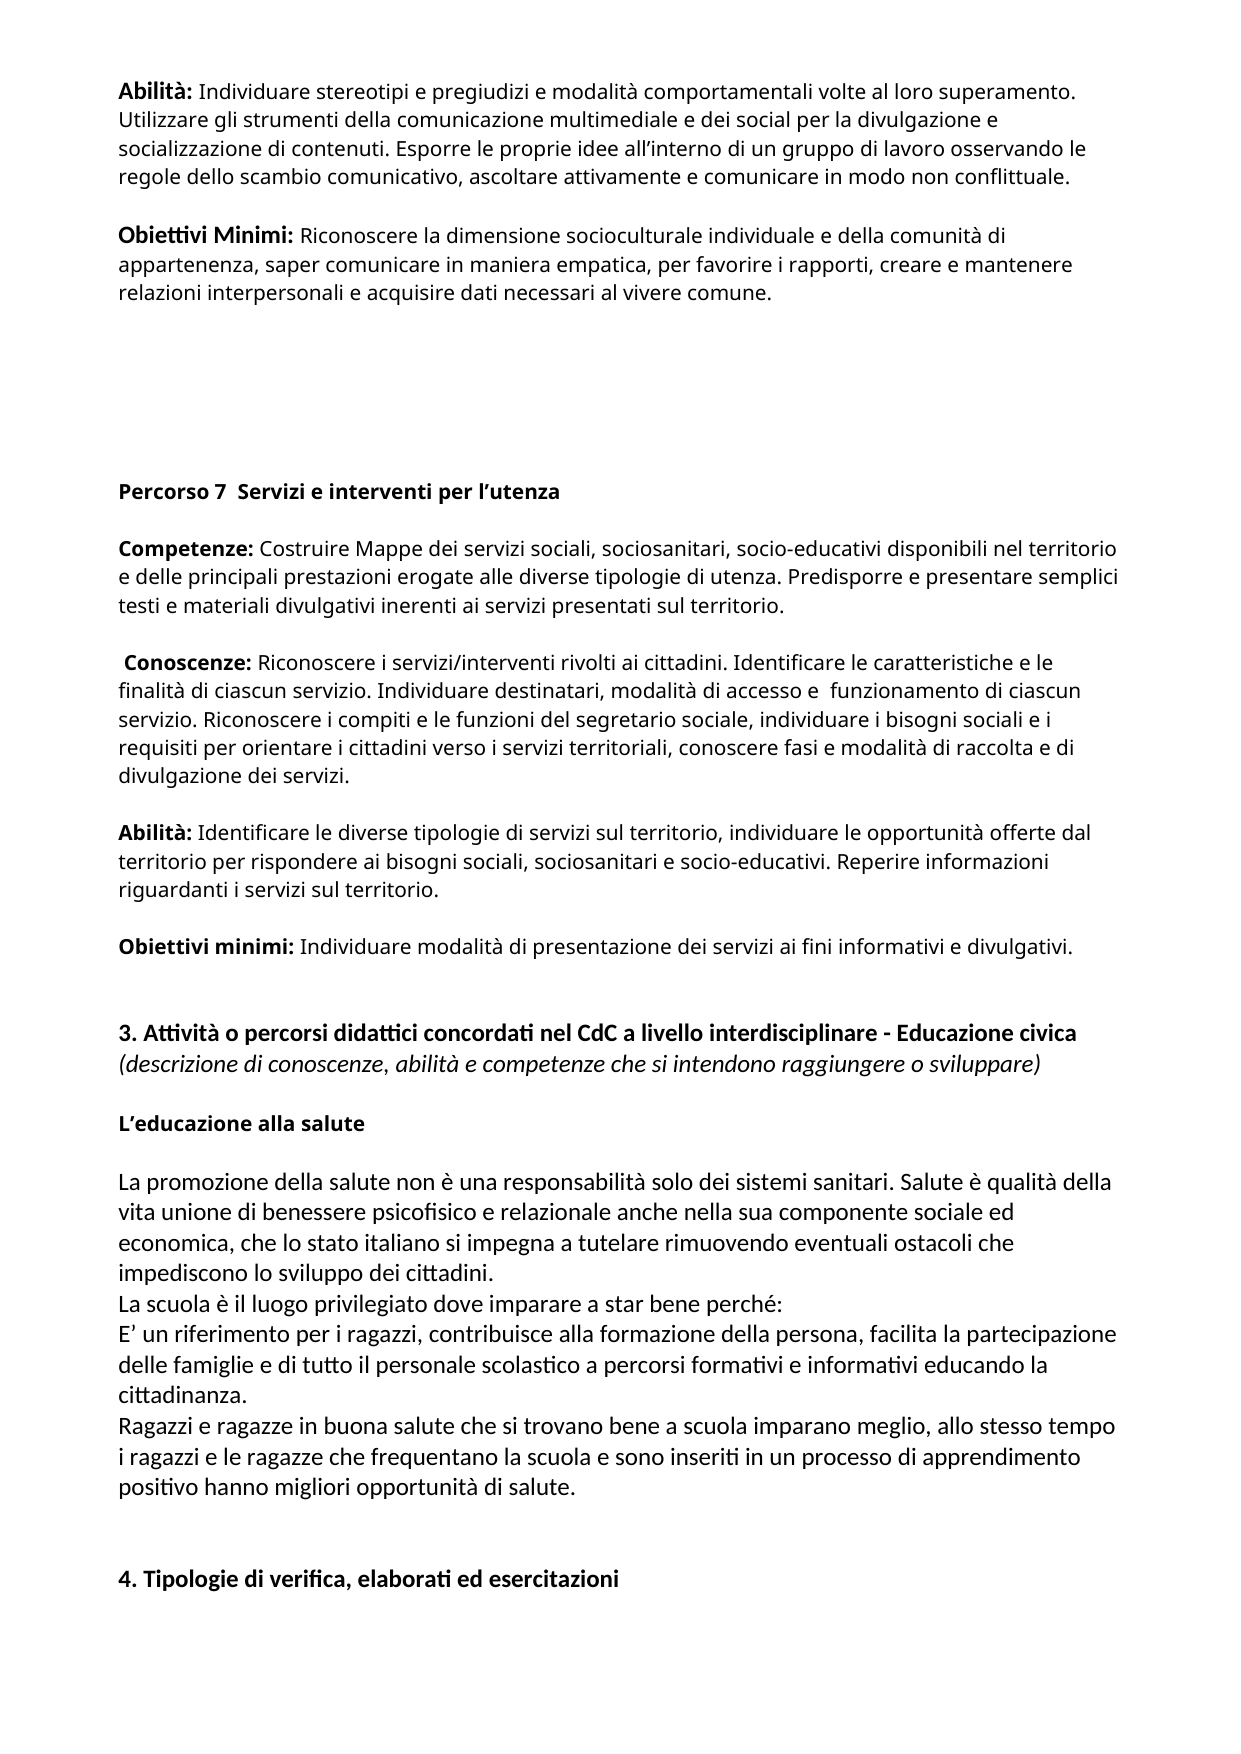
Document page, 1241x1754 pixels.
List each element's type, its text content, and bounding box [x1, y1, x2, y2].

text 4. Tipologie di verifica, elaborati ed esercitazioni [118, 1563, 1122, 1593]
text Obiettivi minimi: Individuare modalità di presentazione dei servizi ai fini informativi e divulgativi. [118, 932, 1122, 961]
text Abilità: Identificare le diverse tipologie di servizi sul territorio, individuare le opportunità offerte dal territorio per rispondere ai bisogni sociali, sociosanitari e socio-educativi. Reperire informazioni riguardanti i servizi sul territorio. [118, 818, 1122, 904]
text E’ un riferimento per i ragazzi, contribuisce alla formazione della persona, facilita la partecipazione delle famiglie e di tutto il personale scolastico a percorsi formativi e informativi educando la cittadinanza. [118, 1318, 1122, 1410]
text Ragazzi e ragazze in buona salute che si trovano bene a scuola imparano meglio, allo stesso tempo i ragazzi e le ragazze che frequentano la scuola e sono inseriti in un processo di apprendimento positivo hanno migliori opportunità di salute. [118, 1410, 1122, 1502]
text La scuola è il luogo privilegiato dove imparare a star bene perché: [118, 1288, 1122, 1318]
text (descrizione di conoscenze, abilità e competenze che si intendono raggiungere o sviluppare) [118, 1048, 1122, 1078]
text L’educazione alla salute [118, 1109, 1122, 1137]
text 3. Attività o percorsi didattici concordati nel CdC a livello interdisciplinare - Educazione civica [118, 1017, 1122, 1048]
text Abilità: Individuare stereotipi e pregiudizi e modalità comportamentali volte al loro superamento. Utilizzare gli strumenti della comunicazione multimediale e dei social per la divulgazione e socializzazione di contenuti. Esporre le proprie idee all’interno di un gruppo di lavoro osservando le regole dello scambio comunicativo, ascoltare attivamente e comunicare in modo non conflittuale. [118, 75, 1122, 191]
text La promozione della salute non è una responsabilità solo dei sistemi sanitari. Salute è qualità della vita unione di benessere psicofisico e relazionale anche nella sua componente sociale ed economica, che lo stato italiano si impegna a tutelare rimuovendo eventuali ostacoli che impediscono lo sviluppo dei cittadini. [118, 1166, 1122, 1288]
text Competenze: Costruire Mappe dei servizi sociali, sociosanitari, socio-educativi disponibili nel territorio e delle principali prestazioni erogate alle diverse tipologie di utenza. Predisporre e presentare semplici testi e materiali divulgativi inerenti ai servizi presentati sul territorio. [118, 534, 1122, 619]
text Percorso 7 Servizi e interventi per l’utenza [118, 477, 1122, 506]
text Obiettivi Minimi: Riconoscere la dimensione socioculturale individuale e della comunità di appartenenza, saper comunicare in maniera empatica, per favorire i rapporti, creare e mantenere relazioni interpersonali e acquisire dati necessari al vivere comune. [118, 219, 1122, 307]
text Conoscenze: Riconoscere i servizi/interventi rivolti ai cittadini. Identificare le caratteristiche e le finalità di ciascun servizio. Individuare destinatari, modalità di accesso e funzionamento di ciascun servizio. Riconoscere i compiti e le funzioni del segretario sociale, individuare i bisogni sociali e i requisiti per orientare i cittadini verso i servizi territoriali, conoscere fasi e modalità di raccolta e di divulgazione dei servizi. [118, 648, 1122, 790]
